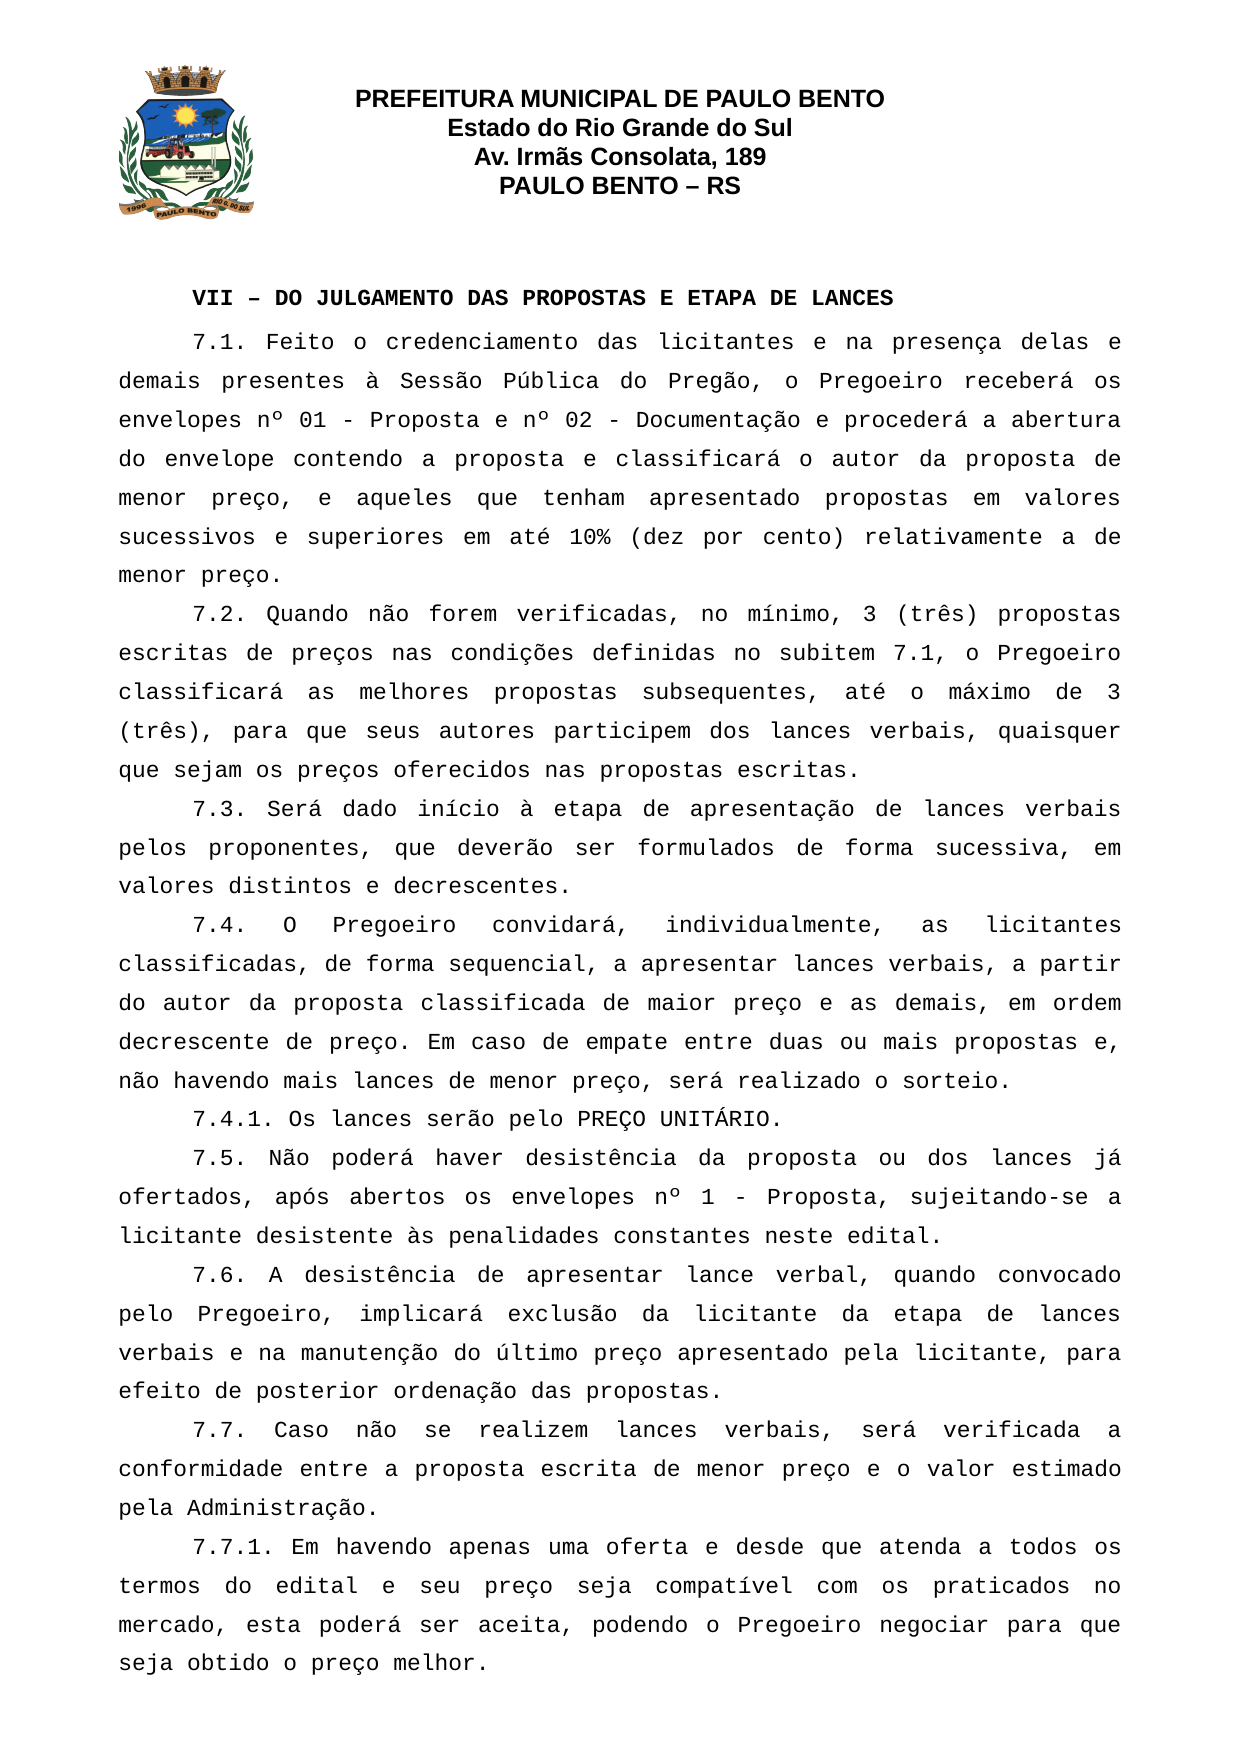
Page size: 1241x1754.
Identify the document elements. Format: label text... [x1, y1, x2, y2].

text 7.4. O Pregoeiro convidará, individualmente, as licitantes classificadas, de forma sequencial, a apresentar lances verbais, a partir do autor da proposta classificada de maior preço e as demais, em ordem decrescente de preço. Em caso de empate entre duas ou mais propostas e, não havendo mais lances de menor preço, será realizado o sorteio. [118, 913, 1122, 1095]
text 7.7. Caso não se realizem lances verbais, será verificada a conformidade entre a proposta escrita de menor preço e o valor estimado pela Administração. [118, 1419, 1122, 1522]
text 7.7.1. Em havendo apenas uma oferta e desde que atenda a todos os termos do edital e seu preço seja compatível com os praticados no mercado, esta poderá ser aceita, podendo o Pregoeiro negociar para que seja obtido o preço melhor. [118, 1535, 1122, 1678]
text 7.4.1. Os lances serão pelo PREÇO UNITÁRIO. [118, 1108, 1122, 1134]
text 7.1. Feito o credenciamento das licitantes e na presença delas e demais presentes à Sessão Pública do Pregão, o Pregoeiro receberá os envelopes nº 01 - Proposta e nº 02 - Documentação e procederá a abertura do envelope contendo a proposta e classificará o autor da proposta de menor preço, e aqueles que tenham apresentado propostas em valores sucessivos e superiores em até 10% (dez por cento) relativamente a de menor preço. [118, 331, 1122, 590]
text VII – DO JULGAMENTO DAS PROPOSTAS E ETAPA DE LANCES [118, 286, 1122, 312]
text 7.2. Quando não forem verificadas, no mínimo, 3 (três) propostas escritas de preços nas condições definidas no subitem 7.1, o Pregoeiro classificará as melhores propostas subsequentes, até o máximo de 3 (três), para que seus autores participem dos lances verbais, quaisquer que sejam os preços oferecidos nas propostas escritas. [118, 603, 1122, 784]
text 7.3. Será dado início à etapa de apresentação de lances verbais pelos proponentes, que deverão ser formulados de forma sucessiva, em valores distintos e decrescentes. [118, 797, 1122, 901]
text 7.6. A desistência de apresentar lance verbal, quando convocado pelo Pregoeiro, implicará exclusão da licitante da etapa de lances verbais e na manutenção do último preço apresentado pela licitante, para efeito de posterior ordenação das propostas. [118, 1263, 1122, 1406]
text 7.5. Não poderá haver desistência da proposta ou dos lances já ofertados, após abertos os envelopes nº 1 - Proposta, sujeitando-se a licitante desistente às penalidades constantes neste edital. [118, 1147, 1122, 1250]
